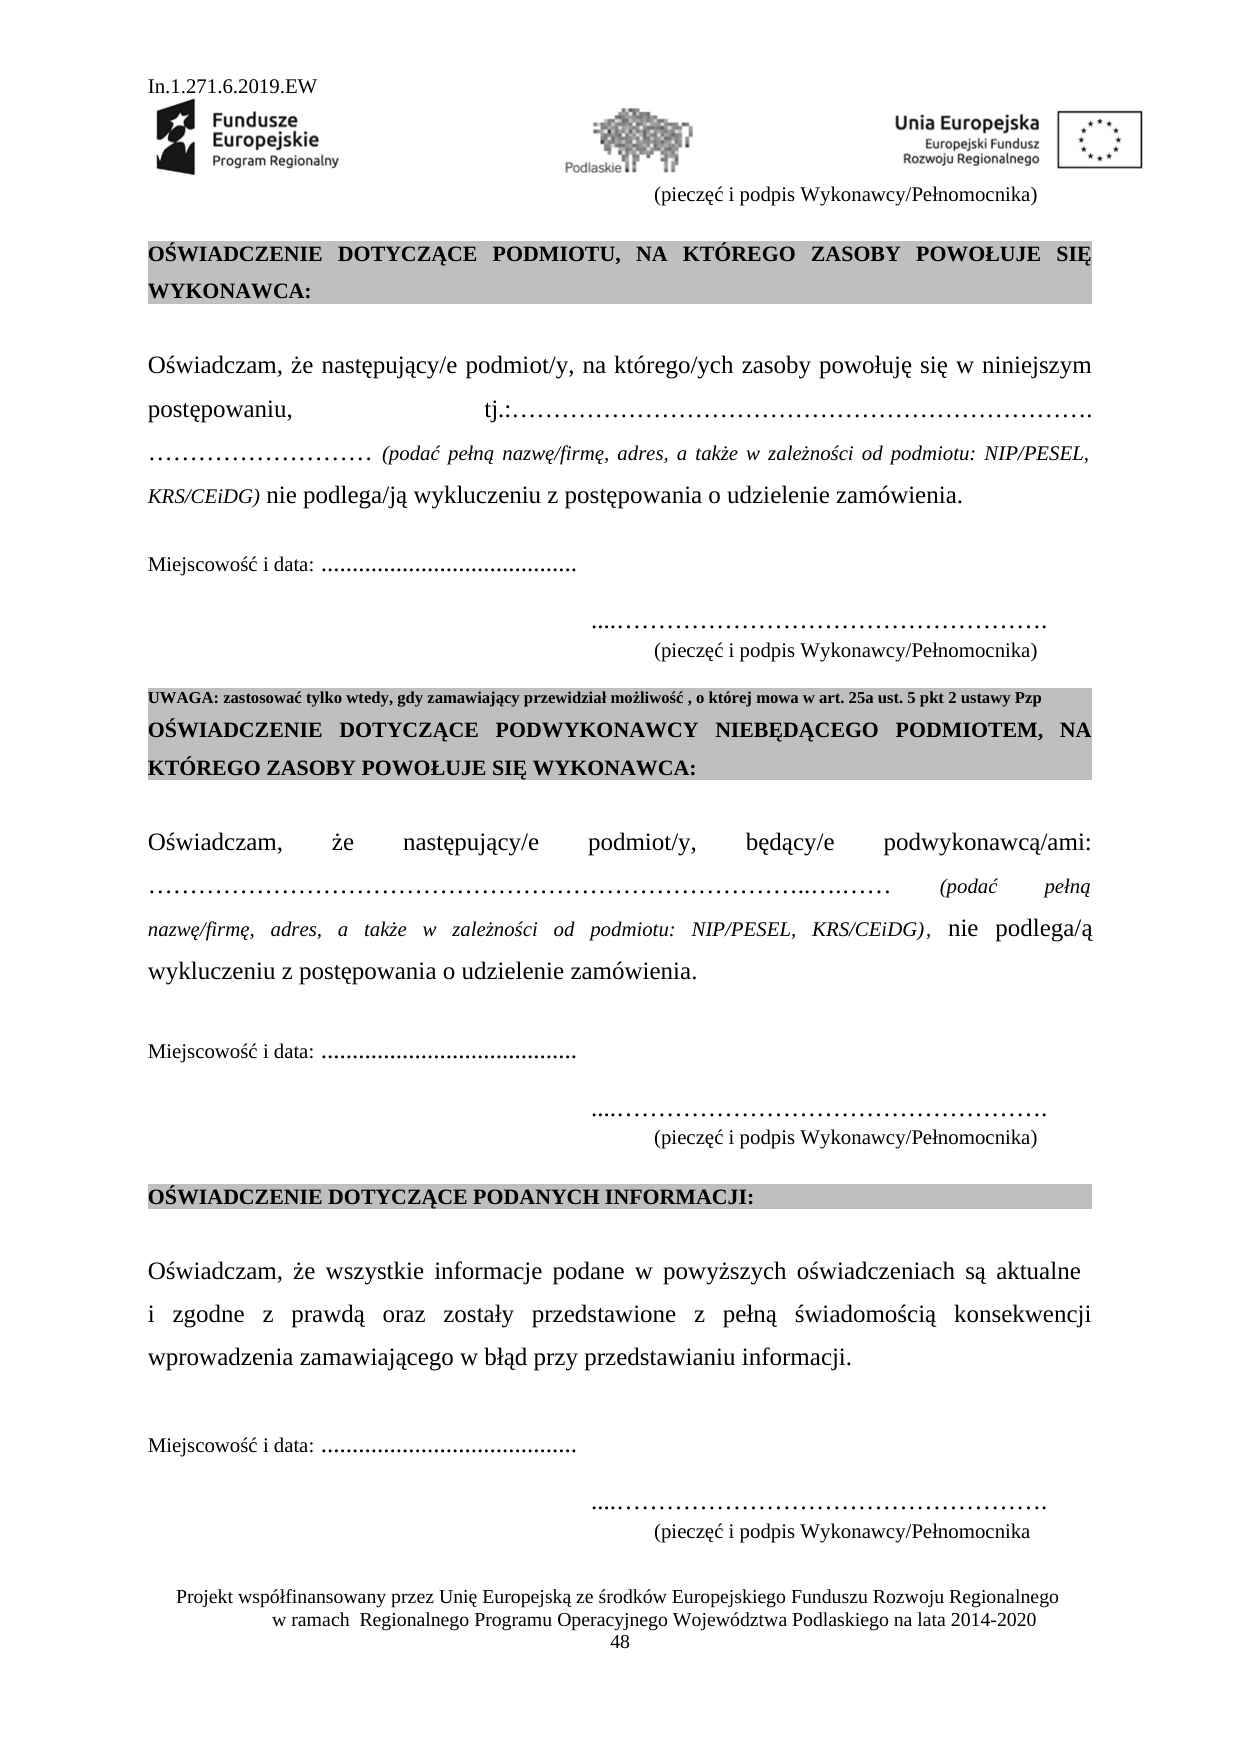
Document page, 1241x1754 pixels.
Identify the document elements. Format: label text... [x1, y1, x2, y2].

text OŚWIADCZENIE DOTYCZĄCE PODANYCH INFORMACJI: [148, 1184, 1092, 1209]
text ....……………………………………………. [591, 1486, 1092, 1515]
text UWAGA: zastosować tylko wtedy, gdy zamawiający przewidział możliwość , o której mowa w art. 25a ust. 5 pkt 2 ustawy Pzp [148, 688, 1092, 707]
text Miejscowość i data: ......................................... [148, 1035, 1092, 1064]
text Miejscowość i data: ......................................... [148, 548, 1092, 577]
text (pieczęć i podpis Wykonawcy/Pełnomocnika [148, 1515, 1092, 1544]
text Oświadczam, że następujący/e podmiot/y, na którego/ych zasoby powołuję się w niniejszym postępowaniu, tj.:…………………………………………………………….……………………… (podać pełną nazwę/firmę, adres, a także w zależności od podmiotu: NIP/PESEL, KRS/CEiDG) nie podlega/ją wykluczeniu z postępowania o udzielenie zamówienia. [148, 351, 1092, 509]
text (pieczęć i podpis Wykonawcy/Pełnomocnika) [148, 1121, 1092, 1150]
text (pieczęć i podpis Wykonawcy/Pełnomocnika) [148, 178, 1092, 207]
text OŚWIADCZENIE DOTYCZĄCE PODMIOTU, NA KTÓREGO ZASOBY POWOŁUJE SIĘ WYKONAWCA: [148, 241, 1092, 304]
text Miejscowość i data: ......................................... [148, 1429, 1092, 1457]
text ....……………………………………………. [591, 1093, 1092, 1121]
text OŚWIADCZENIE DOTYCZĄCE PODWYKONAWCY NIEBĘDĄCEGO PODMIOTEM, NA KTÓREGO ZASOBY POWOŁUJE SIĘ WYKONAWCA: [148, 717, 1092, 780]
text (pieczęć i podpis Wykonawcy/Pełnomocnika) [148, 634, 1092, 663]
text Oświadczam, że wszystkie informacje podane w powyższych oświadczeniach są aktualne i zgodne z prawdą oraz zostały przedstawione z pełną świadomością konsekwencji wprowadzenia zamawiającego w błąd przy przedstawianiu informacji. [148, 1256, 1092, 1371]
text ....……………………………………………. [591, 606, 1092, 634]
text Oświadczam, że następujący/e podmiot/y, będący/e podwykonawcą/ami: ……………………………………………………………………..….…… (podać pełną nazwę/firmę, adres, a także w zależności od podmiotu: NIP/PESEL, KRS/CEiDG), nie podlega/ą wykluczeniu z postępowania o udzielenie zamówienia. [148, 827, 1092, 985]
